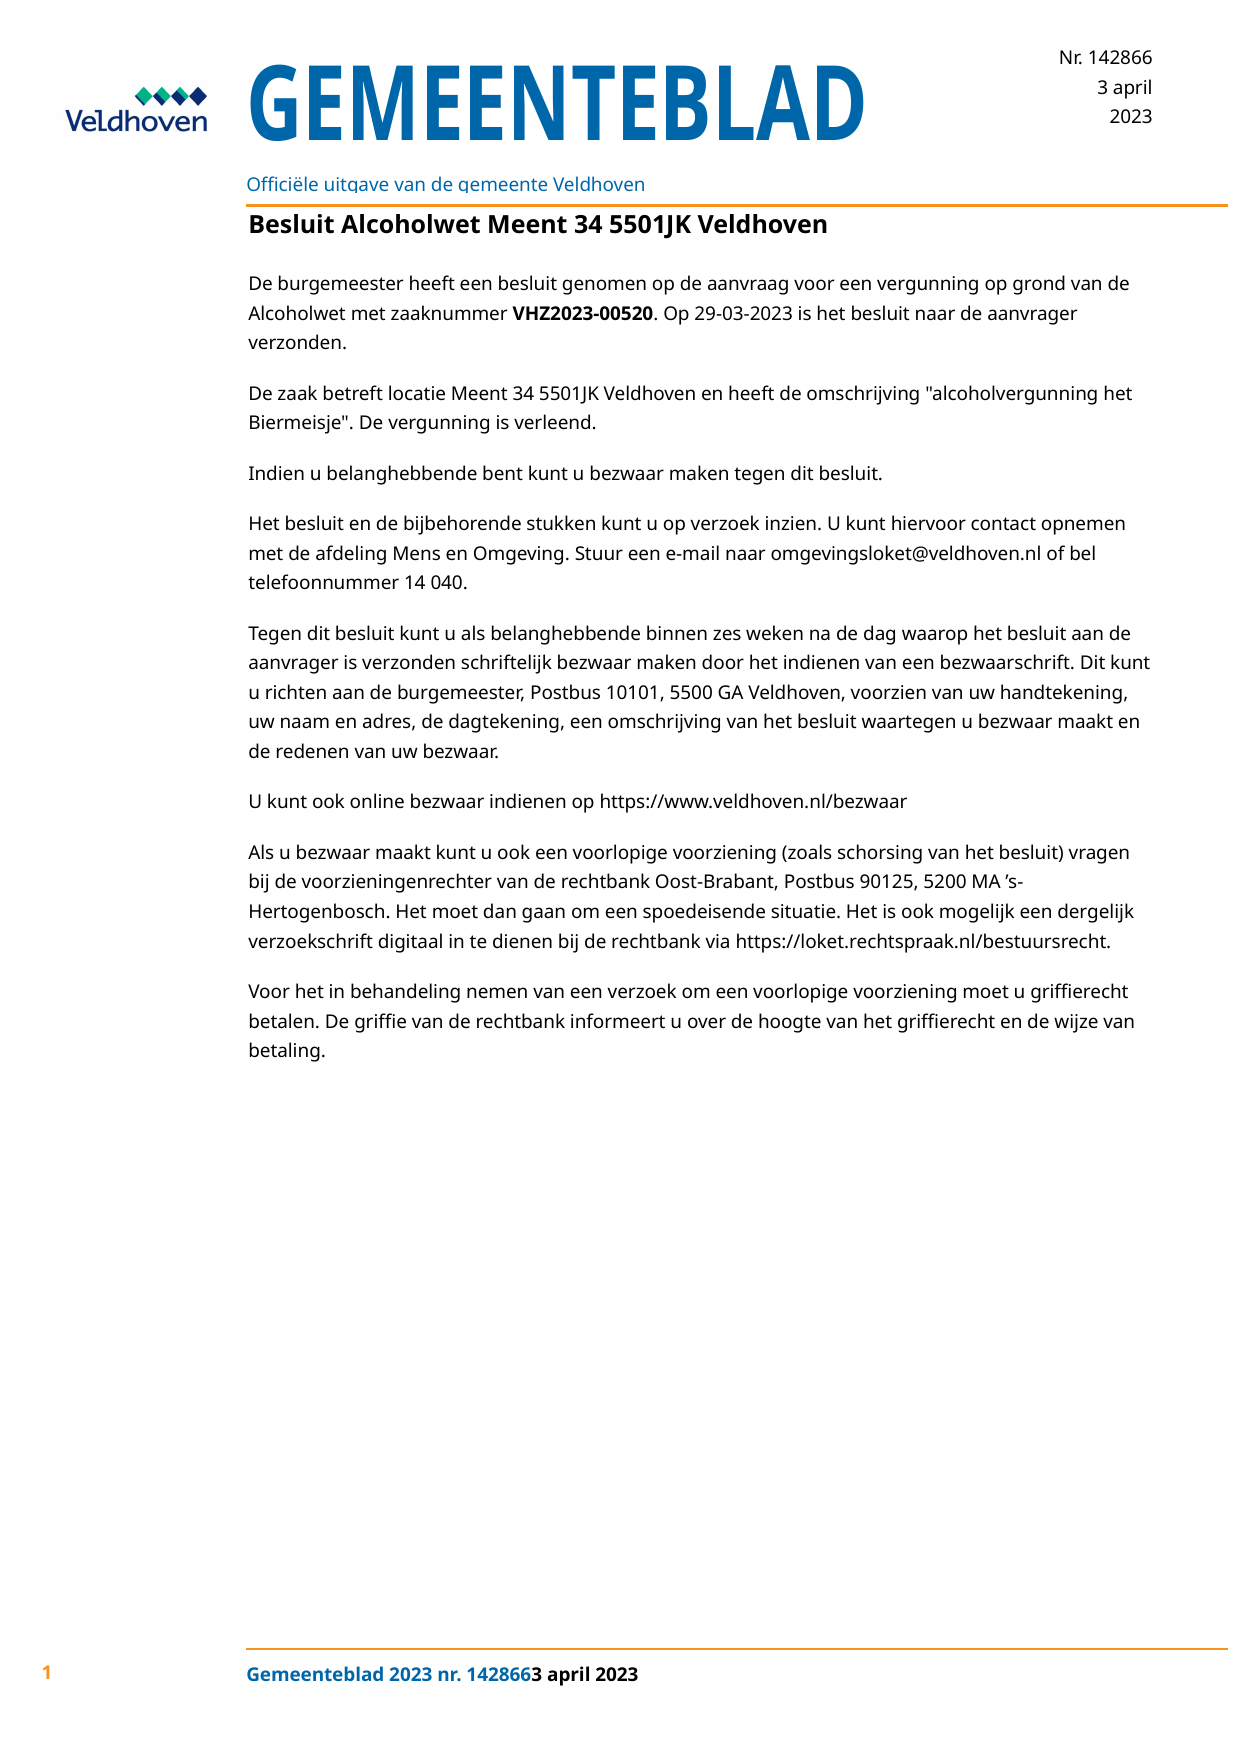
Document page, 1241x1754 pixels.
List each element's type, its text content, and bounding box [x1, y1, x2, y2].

text Als u bezwaar maakt kunt u ook een voorlopige voorziening (zoals schorsing van het besluit) vragen bij de voorzieningenrechter van de rechtbank Oost-Brabant, Postbus 90125, 5200 MA ’s-Hertogenbosch. Het moet dan gaan om een spoedeisende situatie. Het is ook mogelijk een dergelijk verzoekschrift digitaal in te dienen bij de rechtbank via https://loket.rechtspraak.nl/bestuursrecht. [248, 839, 1152, 953]
text De zaak betreft locatie Meent 34 5501JK Veldhoven en heeft de omschrijving "alcoholvergunning het Biermeisje". De vergunning is verleend. [248, 380, 1152, 435]
text Indien u belanghebbende bent kunt u bezwaar maken tegen dit besluit. [248, 460, 1152, 486]
text Voor het in behandeling nemen van een verzoek om een voorlopige voorziening moet u griffierecht betalen. De griffie van de rechtbank informeert u over de hoogte van het griffierecht en de wijze van betaling. [248, 978, 1152, 1063]
text Het besluit en de bijbehorende stukken kunt u op verzoek inzien. U kunt hiervoor contact opnemen met de afdeling Mens en Omgeving. Stuur een e-mail naar omgevingsloket@veldhoven.nl of bel telefoonnummer 14 040. [248, 510, 1152, 595]
text De burgemeester heeft een besluit genomen op de aanvraag voor een vergunning op grond van de Alcoholwet met zaaknummer VHZ2023-00520. Op 29-03-2023 is het besluit naar de aanvrager verzonden. [248, 270, 1152, 355]
text U kunt ook online bezwaar indienen op https://www.veldhoven.nl/bezwaar [248, 789, 1152, 814]
text Besluit Alcoholwet Meent 34 5501JK Veldhoven [248, 207, 1152, 241]
picture [41, 47, 231, 172]
text Tegen dit besluit kunt u als belanghebbende binnen zes weken na de dag waarop het besluit aan de aanvrager is verzonden schriftelijk bezwaar maken door het indienen van een bezwaarschrift. Dit kunt u richten aan de burgemeester, Postbus 10101, 5500 GA Veldhoven, voorzien van uw handtekening, uw naam en adres, de dagtekening, een omschrijving van het besluit waartegen u bezwaar maakt en de redenen van uw bezwaar. [248, 620, 1152, 764]
